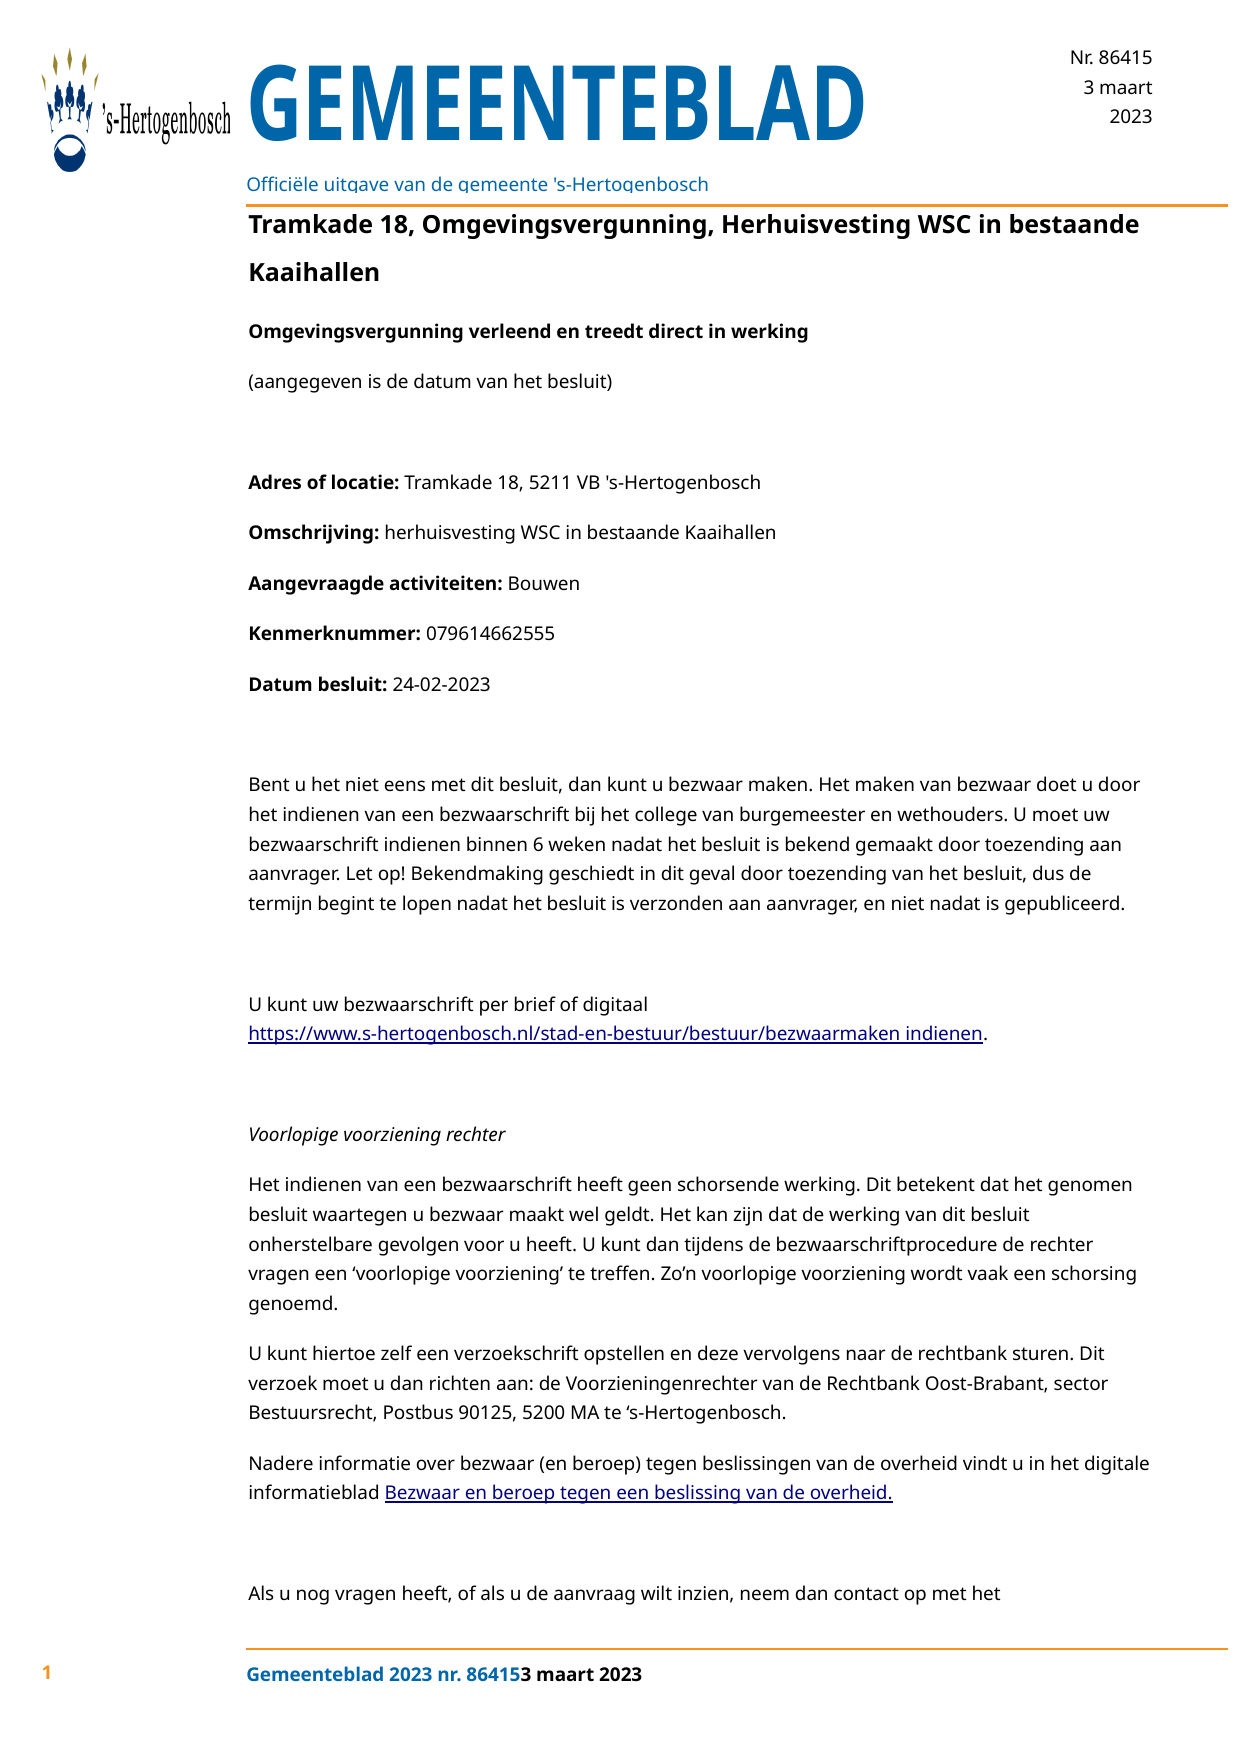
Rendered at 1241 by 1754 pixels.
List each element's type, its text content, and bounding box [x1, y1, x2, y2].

text Datum besluit: 24-02-2023 [248, 671, 1152, 697]
text U kunt uw bezwaarschrift per brief of digitaal https://www.s-hertogenbosch.nl/stad-en-bestuur/bestuur/bezwaarmaken indienen. [248, 991, 1152, 1046]
text Als u nog vragen heeft, of als u de aanvraag wilt inzien, neem dan contact op met het [248, 1580, 1152, 1606]
text Omschrijving: herhuisvesting WSC in bestaande Kaaihallen [248, 519, 1152, 545]
text (aangegeven is de datum van het besluit) [248, 368, 1152, 394]
text U kunt hiertoe zelf een verzoekschrift opstellen en deze vervolgens naar de rechtbank sturen. Dit verzoek moet u dan richten aan: de Voorzieningenrechter van de Rechtbank Oost-Brabant, sector Bestuursrecht, Postbus 90125, 5200 MA te ‘s-Hertogenbosch. [248, 1340, 1152, 1425]
text Tramkade 18, Omgevingsvergunning, Herhuisvesting WSC in bestaande Kaaihallen [248, 207, 1152, 288]
text Adres of locatie: Tramkade 18, 5211 VB 's-Hertogenbosch [248, 469, 1152, 495]
text Nadere informatie over bezwaar (en beroep) tegen beslissingen van de overheid vindt u in het digitale informatieblad Bezwaar en beroep tegen een beslissing van de overheid. [248, 1450, 1152, 1505]
picture [41, 47, 231, 172]
text Aangevraagde activiteiten: Bouwen [248, 570, 1152, 596]
text Omgevingsvergunning verleend en treedt direct in werking [248, 318, 1152, 344]
text Bent u het niet eens met dit besluit, dan kunt u bezwaar maken. Het maken van bezwaar doet u door het indienen van een bezwaarschrift bij het college van burgemeester en wethouders. U moet uw bezwaarschrift indienen binnen 6 weken nadat het besluit is bekend gemaakt door toezending aan aanvrager. Let op! Bekendmaking geschiedt in dit geval door toezending van het besluit, dus de termijn begint te lopen nadat het besluit is verzonden aan aanvrager, en niet nadat is gepubliceerd. [248, 772, 1152, 916]
text Het indienen van een bezwaarschrift heeft geen schorsende werking. Dit betekent dat het genomen besluit waartegen u bezwaar maakt wel geldt. Het kan zijn dat de werking van dit besluit onherstelbare gevolgen voor u heeft. U kunt dan tijdens de bezwaarschriftprocedure de rechter vragen een ‘voorlopige voorziening’ te treffen. Zo’n voorlopige voorziening wordt vaak een schorsing genoemd. [248, 1172, 1152, 1316]
text Kenmerknummer: 079614662555 [248, 620, 1152, 646]
text Voorlopige voorziening rechter [248, 1121, 1152, 1147]
